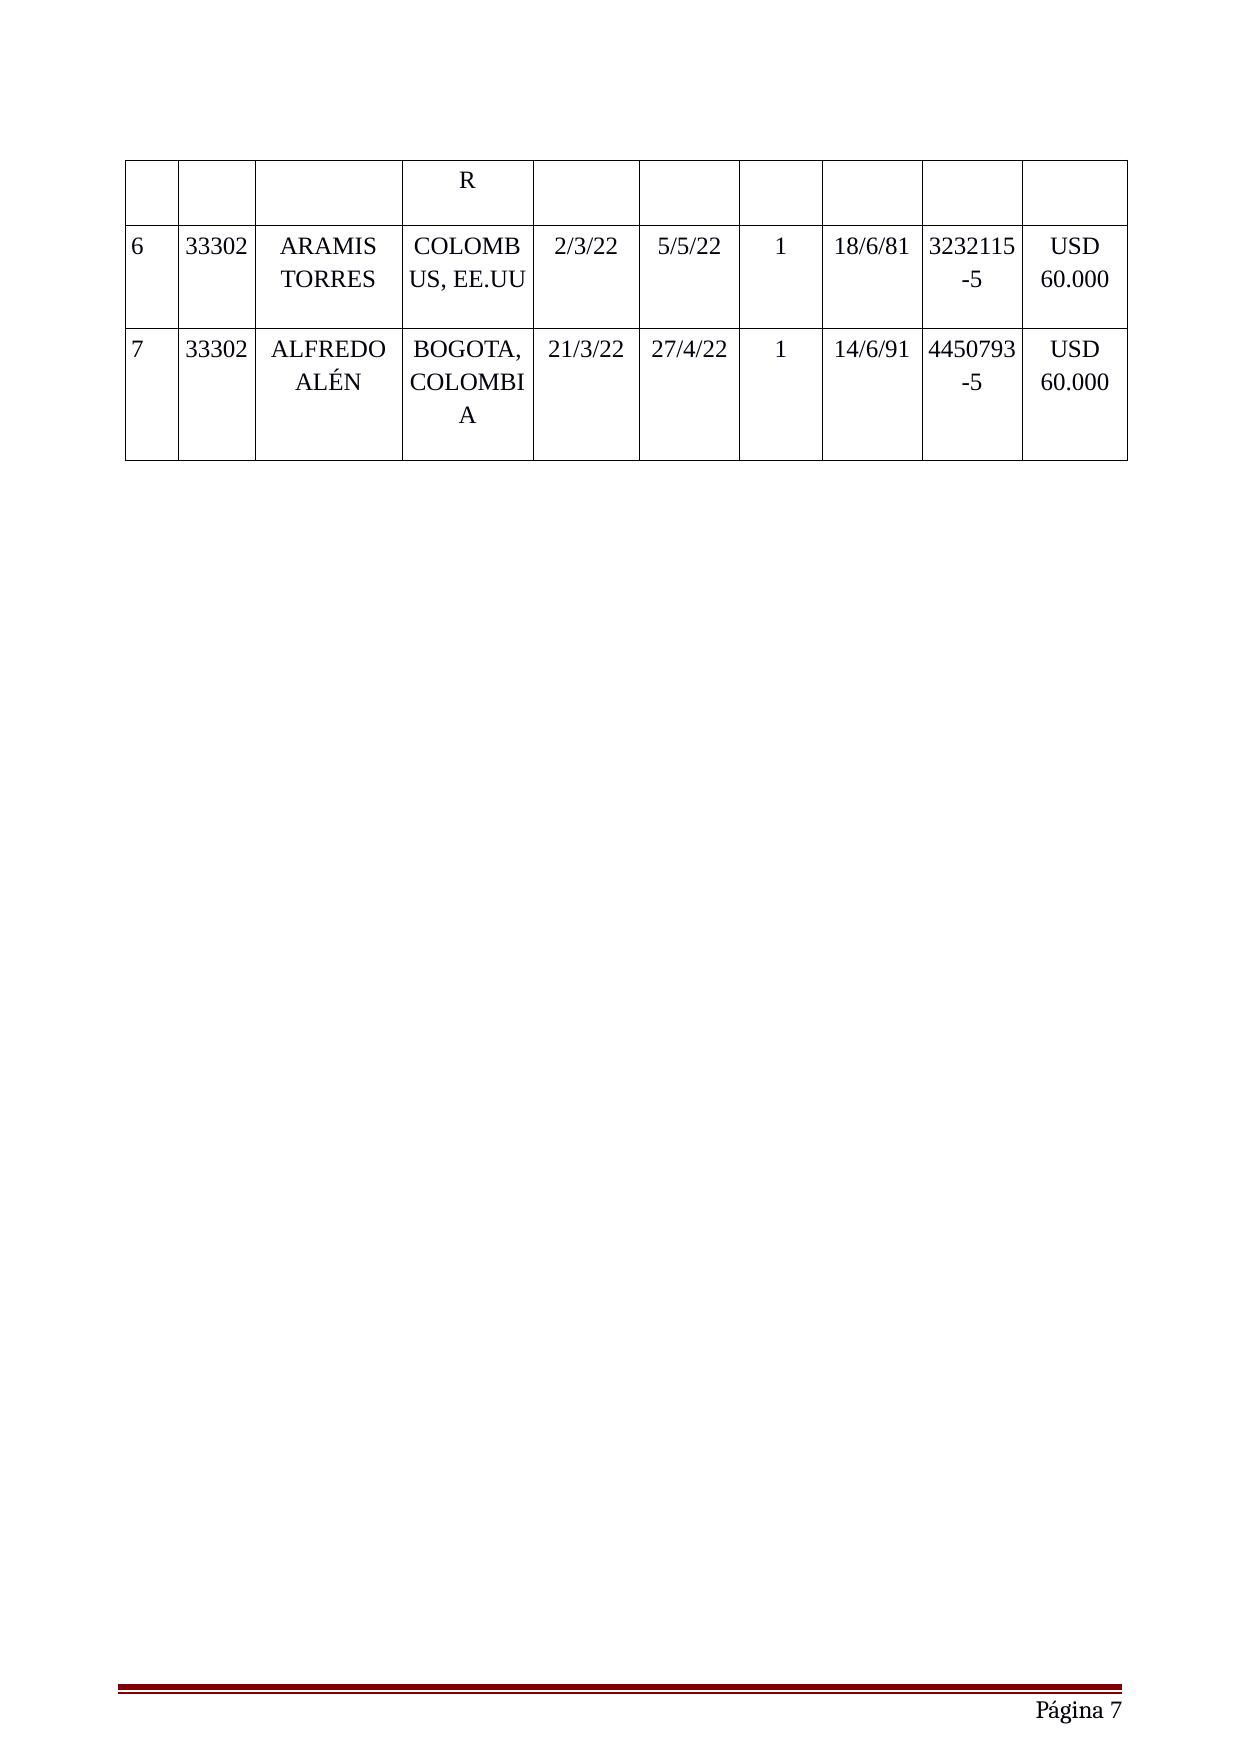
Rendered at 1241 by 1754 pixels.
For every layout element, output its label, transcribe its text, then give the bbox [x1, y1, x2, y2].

table_cell 1 [740, 329, 822, 459]
table_cell USD 60.000 [1023, 226, 1127, 328]
table_cell [179, 161, 255, 225]
table_cell 3232115-5 [923, 226, 1022, 328]
table_cell 1 [740, 226, 822, 328]
table_cell R [403, 161, 533, 225]
table_cell 2/3/22 [534, 226, 639, 328]
table_cell ARAMIS TORRES [256, 226, 402, 328]
table_cell 27/4/22 [640, 329, 739, 459]
table_cell 14/6/91 [823, 329, 922, 459]
table_cell 18/6/81 [823, 226, 922, 328]
table_cell ALFREDO ALÉN [256, 329, 402, 459]
table_cell 21/3/22 [534, 329, 639, 459]
table_cell 4450793-5 [923, 329, 1022, 459]
table_cell [1023, 161, 1127, 225]
table_cell [923, 161, 1022, 225]
table_cell 33302 [179, 226, 255, 328]
table_cell BOGOTA, COLOMBIA [403, 329, 533, 459]
table_cell [534, 161, 639, 225]
table_cell 5/5/22 [640, 226, 739, 328]
table_cell [740, 161, 822, 225]
table_cell [126, 161, 178, 225]
table_cell [823, 161, 922, 225]
table_cell 7 [126, 329, 178, 459]
table_cell [256, 161, 402, 225]
table_cell USD 60.000 [1023, 329, 1127, 459]
table_cell [640, 161, 739, 225]
table_cell COLOMBUS, EE.UU [403, 226, 533, 328]
table_cell 6 [126, 226, 178, 328]
table_cell 33302 [179, 329, 255, 459]
